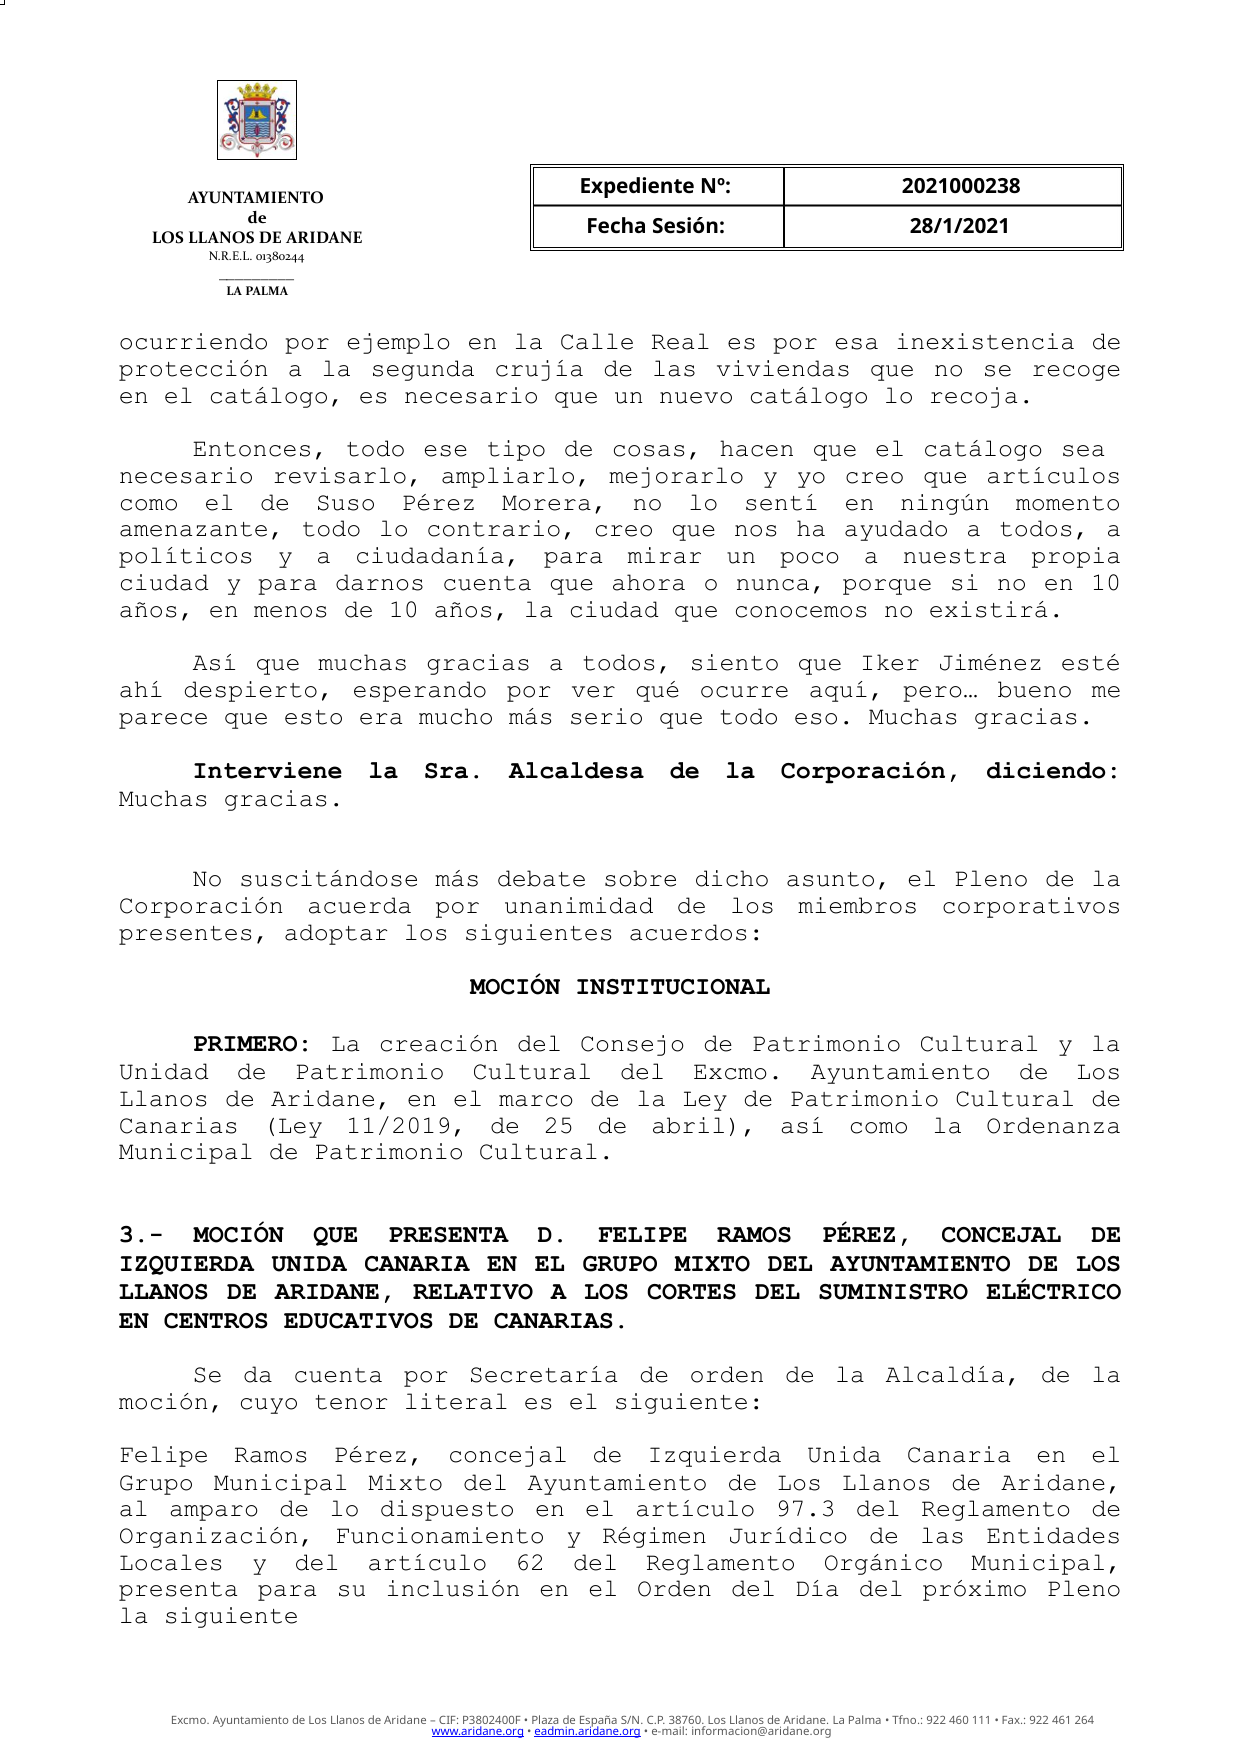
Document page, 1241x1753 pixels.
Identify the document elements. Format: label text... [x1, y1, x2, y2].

text Expediente Nº: [579, 173, 761, 198]
text 2021000238 [902, 173, 1059, 198]
text Organización, Funcionamiento y Régimen Jurídico de las Entidades [119, 1522, 1146, 1549]
text necesario revisarlo, ampliarlo, mejorarlo y yo creo que artículos [119, 462, 1146, 489]
text ocurriendo por ejemplo en la Calle Real es por esa inexistencia de [119, 327, 1146, 355]
text Corporación acuerda por unanimidad de los miembros corporativos [119, 892, 1146, 919]
text moción, cuyo tenor literal es el siguiente: [119, 1388, 1146, 1415]
text como el de Suso Pérez Morera, no lo sentí en ningún momento [119, 489, 1146, 516]
picture [218, 81, 296, 159]
text Municipal de Patrimonio Cultural. [119, 1138, 1146, 1165]
text políticos y a ciudadanía, para mirar un poco a nuestra propia [119, 542, 1146, 569]
text 28/1/2021 [909, 214, 1059, 239]
text Unidad de Patrimonio Cultural del Excmo. Ayuntamiento de Los [119, 1057, 1146, 1085]
text 3.- MOCIÓN QUE PRESENTA D. FELIPE RAMOS PÉREZ, CONCEJAL DE [119, 1220, 1146, 1248]
text Fecha Sesión: [586, 214, 761, 239]
text presentes, adoptar los siguientes acuerdos: [119, 919, 1146, 946]
text presenta para su inclusión en el Orden del Día del próximo Pleno [119, 1576, 1146, 1602]
picture [531, 165, 1123, 250]
text LOS LLANOS DE ARIDANE [152, 230, 387, 247]
text Muchas gracias. [119, 784, 1146, 812]
text EN CENTROS EDUCATIVOS DE CANARIAS. [119, 1305, 1146, 1334]
text LA PALMA [226, 286, 317, 298]
text ciudad y para darnos cuenta que ahora o nunca, porque si no en 10 [119, 569, 1146, 596]
text al amparo de lo dispuesto en el artículo 97.3 del Reglamento de [119, 1495, 1146, 1522]
text años, en menos de 10 años, la ciudad que conocemos no existirá. [119, 596, 1146, 622]
text PRIMERO: La creación del Consejo de Patrimonio Cultural y la [192, 1029, 1146, 1057]
text la siguiente [119, 1602, 1146, 1629]
text Excmo. Ayuntamiento de Los Llanos de Aridane – CIF: P3802400F • Plaza de España S/N. C.P. 38760. Los Llanos de Aridane. La Palma • Tfno.: 922 460 111 • Fax.: 922 461 264 [171, 1713, 1095, 1727]
text No suscitándose más debate sobre dicho asunto, el Pleno de la [192, 864, 1146, 892]
text ahí despierto, esperando por ver qué ocurre aquí, pero… bueno me [119, 676, 1146, 703]
text parece que esto era mucho más serio que todo eso. Muchas gracias. [119, 703, 1146, 730]
text IZQUIERDA UNIDA CANARIA EN EL GRUPO MIXTO DEL AYUNTAMIENTO DE LOS [119, 1248, 1146, 1277]
text ________ [226, 266, 317, 282]
text Grupo Municipal Mixto del Ayuntamiento de Los Llanos de Aridane, [119, 1468, 1146, 1495]
text LLANOS DE ARIDANE, RELATIVO A LOS CORTES DEL SUMINISTRO ELÉCTRICO [119, 1277, 1146, 1305]
text AYUNTAMIENTO [188, 190, 387, 207]
text protección a la segunda crujía de las viviendas que no se recoge [119, 355, 1146, 382]
text de [247, 210, 387, 227]
text _ [219, 266, 226, 279]
text www.aridane.org • eadmin.aridane.org • e-mail: informacion@aridane.org [431, 1724, 834, 1738]
text Así que muchas gracias a todos, siento que Iker Jiménez esté [192, 648, 1146, 676]
text en el catálogo, es necesario que un nuevo catálogo lo recoja. [119, 382, 1146, 408]
text Se da cuenta por Secretaría de orden de la Alcaldía, de la [192, 1360, 1146, 1388]
text Entonces, todo ese tipo de cosas, hacen que el catálogo sea [192, 433, 1146, 462]
text Canarias (Ley 11/2019, de 25 de abril), así como la Ordenanza [119, 1112, 1146, 1138]
text N.R.E.L. 01380244 [208, 250, 327, 262]
text Interviene la Sra. Alcaldesa de la Corporación, diciendo: [192, 756, 1146, 784]
text MOCIÓN INSTITUCIONAL [470, 972, 795, 1000]
text Llanos de Aridane, en el marco de la Ley de Patrimonio Cultural de [119, 1085, 1146, 1112]
text Locales y del artículo 62 del Reglamento Orgánico Municipal, [119, 1549, 1146, 1576]
text _ [317, 266, 327, 282]
text amenazante, todo lo contrario, creo que nos ha ayudado a todos, a [119, 516, 1146, 542]
text Felipe Ramos Pérez, concejal de Izquierda Unida Canaria en el [119, 1440, 1146, 1468]
